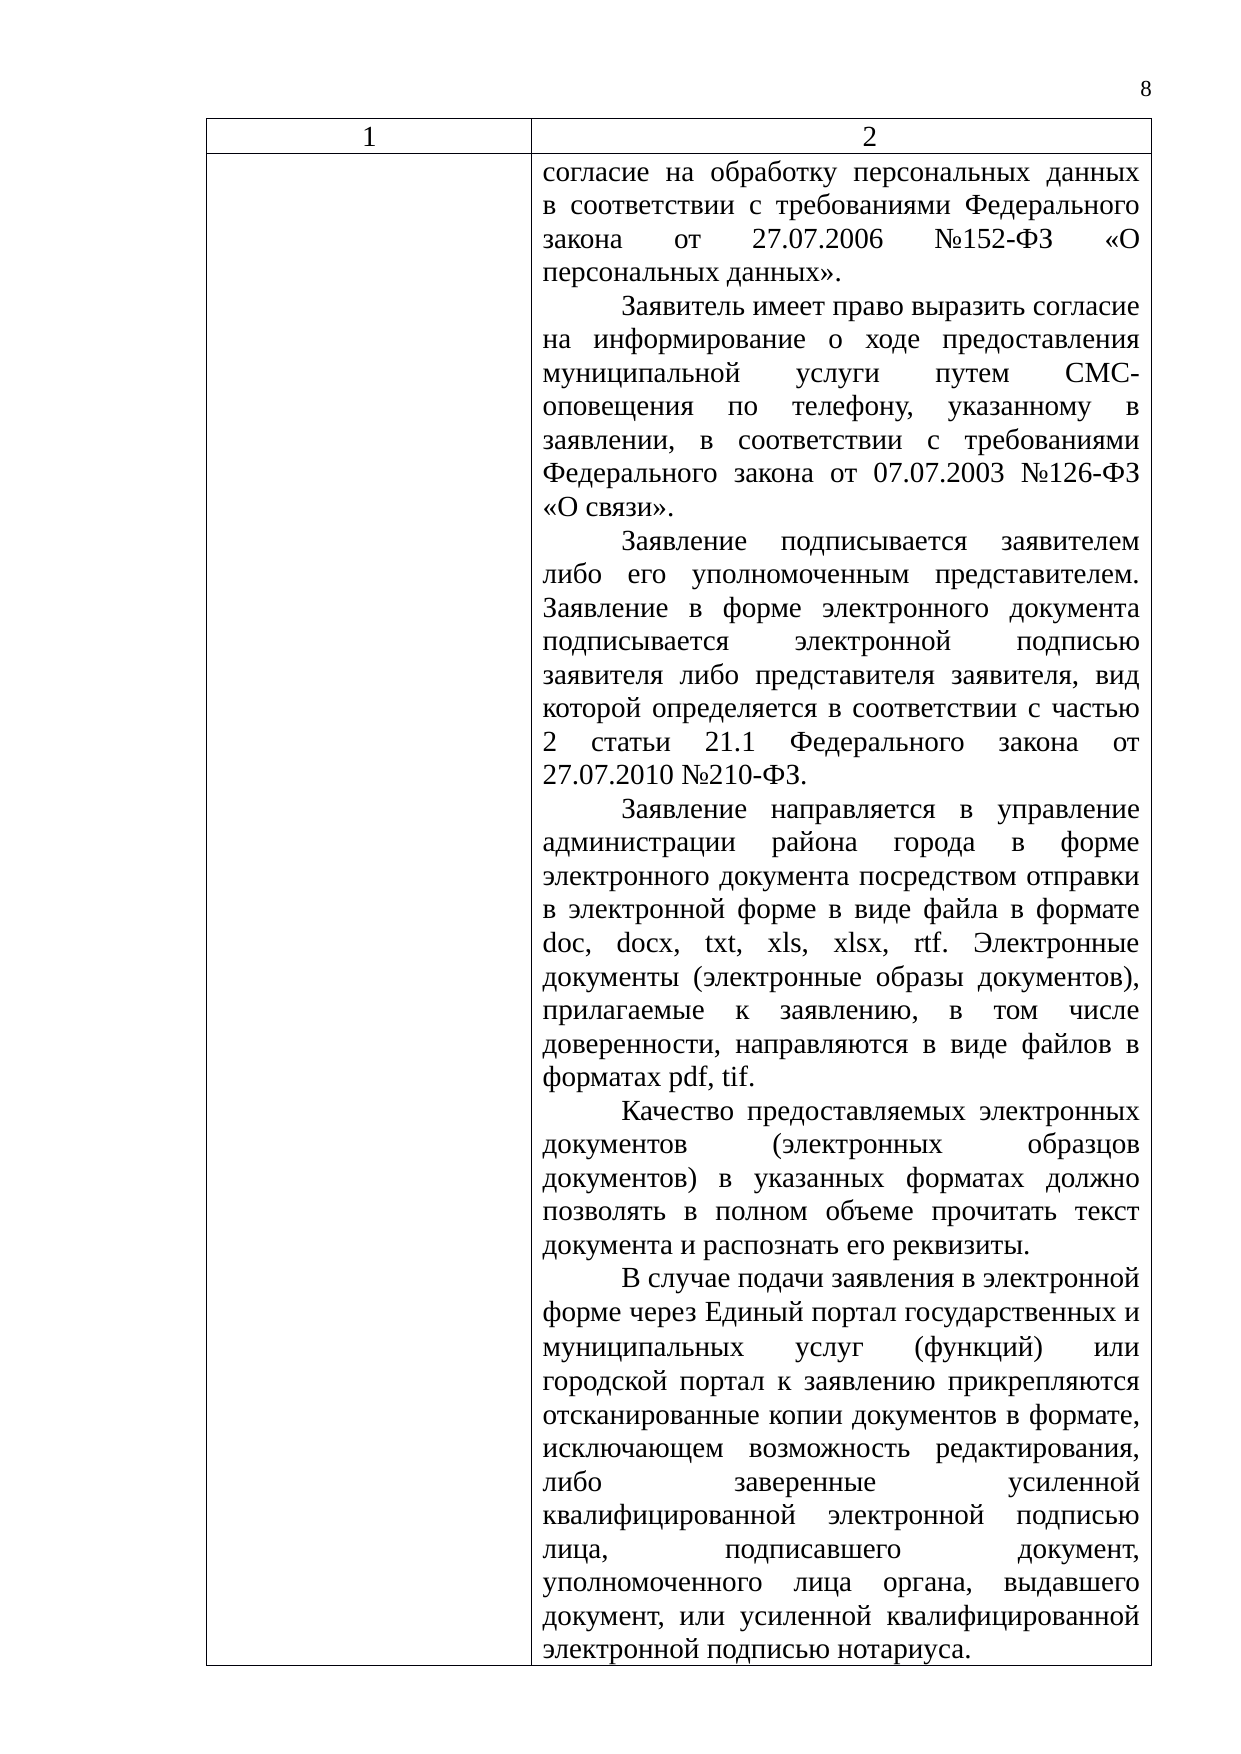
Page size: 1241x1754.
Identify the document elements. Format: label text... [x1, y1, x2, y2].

table_cell [207, 154, 531, 1665]
table_cell согласие на обработку персональных данных в соответствии с требованиями Федерального закона от 27.07.2006 №152-ФЗ «О персональных данных». Заявитель имеет право выразить согласие на информирование о ходе предоставления муниципальной услуги путем СМС-оповещения по телефону, указанному в заявлении, в соответствии с требованиями Федерального закона от 07.07.2003 №126-ФЗ «О связи». Заявление подписывается заявителем либо его уполномоченным представителем. Заявление в форме электронного документа подписывается электронной подписью заявителя либо представителя заявителя, вид которой определяется в соответствии с частью 2 статьи 21.1 Федерального закона от 27.07.2010 №210-ФЗ. Заявление направляется в управление администрации района города в форме электронного документа посредством отправки в электронной форме в виде файла в формате doc, docx, txt, xls, xlsx, rtf. Электронные документы (электронные образы документов), прилагаемые к заявлению, в том числе доверенности, направляются в виде файлов в форматах pdf, tif. Качество предоставляемых электронных документов (электронных образцов документов) в указанных форматах должно позволять в полном объеме прочитать текст документа и распознать его реквизиты. В случае подачи заявления в электронной форме через Единый портал государственных и муниципальных услуг (функций) или городской портал к заявлению прикрепляются отсканированные копии документов в формате, исключающем возможность редактирования, либо заверенные усиленной квалифицированной электронной подписью лица, подписавшего документ, уполномоченного лица органа, выдавшего документ, или усиленной квалифицированной электронной подписью нотариуса. [532, 154, 1151, 1665]
table_header 1 [207, 119, 531, 153]
table_header 2 [532, 119, 1151, 153]
